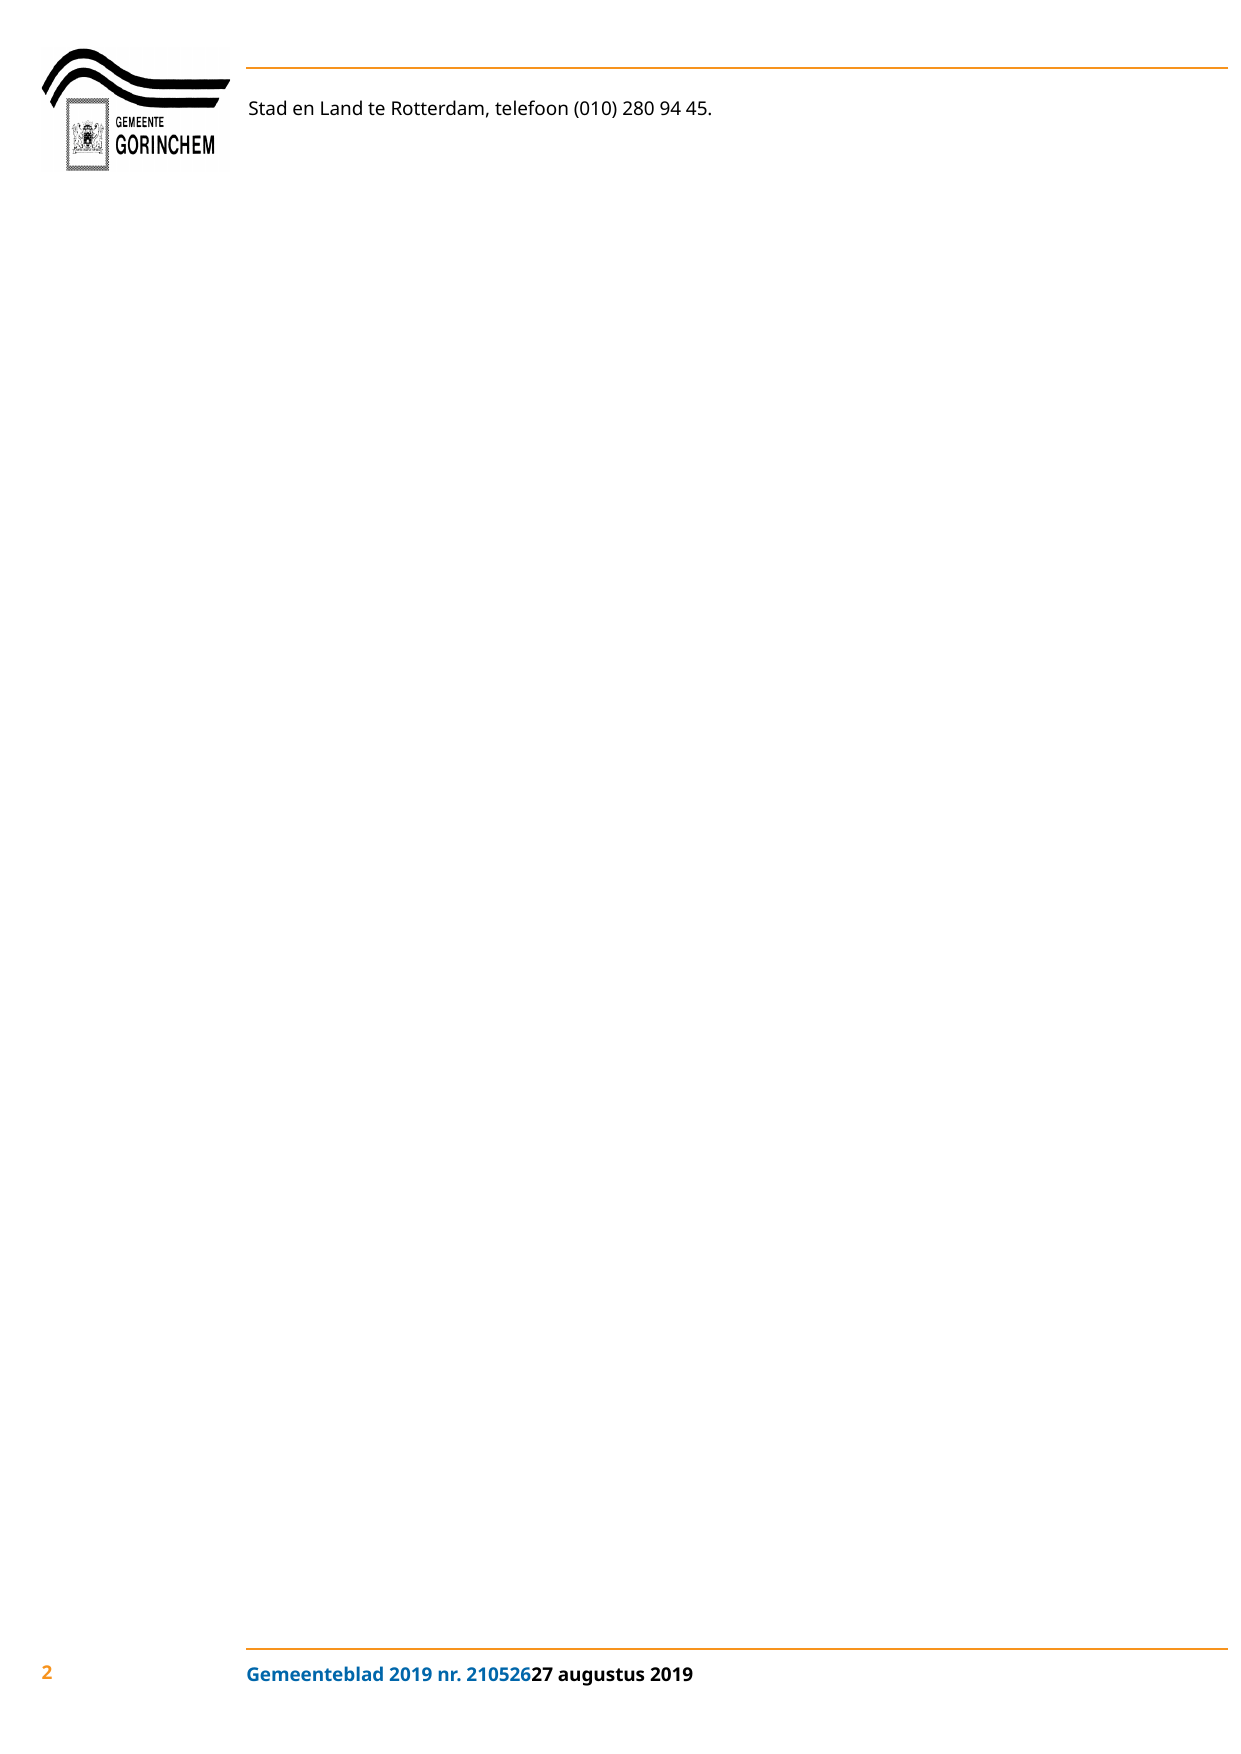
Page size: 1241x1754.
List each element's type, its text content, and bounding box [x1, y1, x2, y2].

picture [41, 47, 231, 172]
text Stad en Land te Rotterdam, telefoon (010) 280 94 45. [248, 95, 1152, 121]
